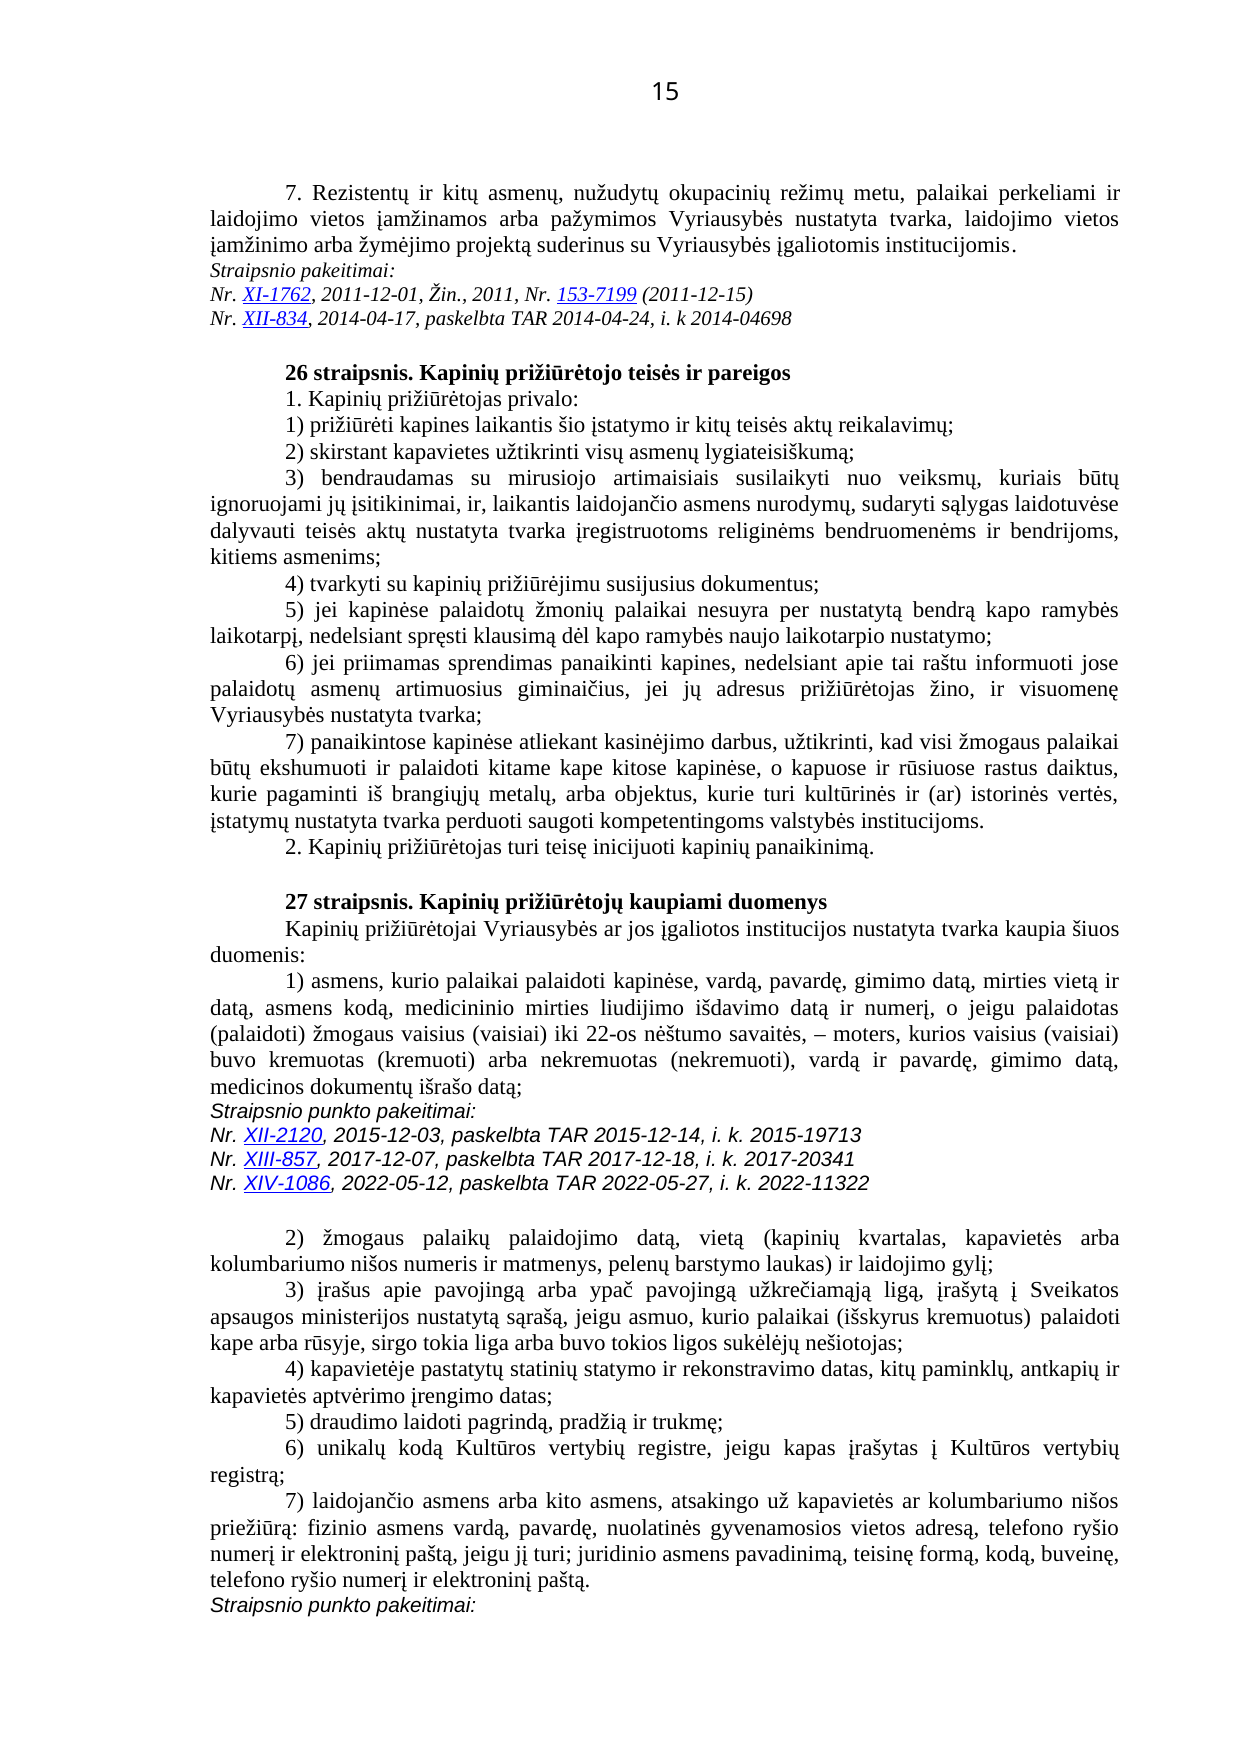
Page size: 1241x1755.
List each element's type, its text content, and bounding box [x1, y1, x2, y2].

text Nr. XII-2120, 2015-12-03, paskelbta TAR 2015-12-14, i. k. 2015-19713 [210, 1123, 1120, 1147]
text 2. Kapinių prižiūrėtojas turi teisę inicijuoti kapinių panaikinimą. [210, 833, 1120, 859]
text 5) draudimo laidoti pagrindą, pradžią ir trukmę; [210, 1408, 1120, 1434]
text 6) unikalų kodą Kultūros vertybių registre, jeigu kapas įrašytas į Kultūros vertybių registrą; [210, 1434, 1120, 1487]
text Nr. XI-1762, 2011-12-01, Žin., 2011, Nr. 153-7199 (2011-12-15) [210, 282, 1120, 306]
text Nr. XIII-857, 2017-12-07, paskelbta TAR 2017-12-18, i. k. 2017-20341 [210, 1147, 1120, 1171]
text 3) bendraudamas su mirusiojo artimaisiais susilaikyti nuo veiksmų, kuriais būtų ignoruojami jų įsitikinimai, ir, laikantis laidojančio asmens nurodymų, sudaryti sąlygas laidotuvėse dalyvauti teisės aktų nustatyta tvarka įregistruotoms religinėms bendruomenėms ir bendrijoms, kitiems asmenims; [210, 464, 1120, 569]
text Kapinių prižiūrėtojai Vyriausybės ar jos įgaliotos institucijos nustatyta tvarka kaupia šiuos duomenis: [210, 914, 1120, 967]
text 26 straipsnis. Kapinių prižiūrėtojo teisės ir pareigos [210, 359, 1120, 385]
text 4) tvarkyti su kapinių prižiūrėjimu susijusius dokumentus; [210, 569, 1120, 596]
text Straipsnio punkto pakeitimai: [210, 1099, 1120, 1123]
text 1) asmens, kurio palaikai palaidoti kapinėse, vardą, pavardę, gimimo datą, mirties vietą ir datą, asmens kodą, medicininio mirties liudijimo išdavimo datą ir numerį, o jeigu palaidotas (palaidoti) žmogaus vaisius (vaisiai) iki 22-os nėštumo savaitės, – moters, kurios vaisius (vaisiai) buvo kremuotas (kremuoti) arba nekremuotas (nekremuoti), vardą ir pavardę, gimimo datą, medicinos dokumentų išrašo datą; [210, 967, 1120, 1099]
text 1. Kapinių prižiūrėtojas privalo: [210, 385, 1120, 411]
text 2) skirstant kapavietes užtikrinti visų asmenų lygiateisiškumą; [210, 438, 1120, 464]
text 1) prižiūrėti kapines laikantis šio įstatymo ir kitų teisės aktų reikalavimų; [210, 411, 1120, 438]
text Nr. XII-834, 2014-04-17, paskelbta TAR 2014-04-24, i. k 2014-04698 [210, 306, 1120, 330]
text 7. Rezistentų ir kitų asmenų, nužudytų okupacinių režimų metu, palaikai perkeliami ir laidojimo vietos įamžinamos arba pažymimos Vyriausybės nustatyta tvarka, laidojimo vietos įamžinimo arba žymėjimo projektą suderinus su Vyriausybės įgaliotomis institucijomis. [210, 179, 1120, 258]
text 5) jei kapinėse palaidotų žmonių palaikai nesuyra per nustatytą bendrą kapo ramybės laikotarpį, nedelsiant spręsti klausimą dėl kapo ramybės naujo laikotarpio nustatymo; [210, 596, 1120, 649]
text 3) įrašus apie pavojingą arba ypač pavojingą užkrečiamąją ligą, įrašytą į Sveikatos apsaugos ministerijos nustatytą sąrašą, jeigu asmuo, kurio palaikai (išskyrus kremuotus) palaidoti kape arba rūsyje, sirgo tokia liga arba buvo tokios ligos sukėlėjų nešiotojas; [210, 1276, 1120, 1355]
text 27 straipsnis. Kapinių prižiūrėtojų kaupiami duomenys [210, 888, 1120, 914]
text 2) žmogaus palaikų palaidojimo datą, vietą (kapinių kvartalas, kapavietės arba kolumbariumo nišos numeris ir matmenys, pelenų barstymo laukas) ir laidojimo gylį; [210, 1224, 1120, 1276]
text 7) laidojančio asmens arba kito asmens, atsakingo už kapavietės ar kolumbariumo nišos priežiūrą: fizinio asmens vardą, pavardę, nuolatinės gyvenamosios vietos adresą, telefono ryšio numerį ir elektroninį paštą, jeigu jį turi; juridinio asmens pavadinimą, teisinę formą, kodą, buveinę, telefono ryšio numerį ir elektroninį paštą. [210, 1487, 1120, 1593]
text Straipsnio punkto pakeitimai: [210, 1593, 1120, 1617]
text 4) kapavietėje pastatytų statinių statymo ir rekonstravimo datas, kitų paminklų, antkapių ir kapavietės aptvėrimo įrengimo datas; [210, 1355, 1120, 1408]
text Straipsnio pakeitimai: [210, 258, 1120, 282]
text Nr. XIV-1086, 2022-05-12, paskelbta TAR 2022-05-27, i. k. 2022-11322 [210, 1171, 1120, 1195]
text 6) jei priimamas sprendimas panaikinti kapines, nedelsiant apie tai raštu informuoti jose palaidotų asmenų artimuosius giminaičius, jei jų adresus prižiūrėtojas žino, ir visuomenę Vyriausybės nustatyta tvarka; [210, 649, 1120, 728]
text 7) panaikintose kapinėse atliekant kasinėjimo darbus, užtikrinti, kad visi žmogaus palaikai būtų ekshumuoti ir palaidoti kitame kape kitose kapinėse, o kapuose ir rūsiuose rastus daiktus, kurie pagaminti iš brangiųjų metalų, arba objektus, kurie turi kultūrinės ir (ar) istorinės vertės, įstatymų nustatyta tvarka perduoti saugoti kompetentingoms valstybės institucijoms. [210, 728, 1120, 833]
